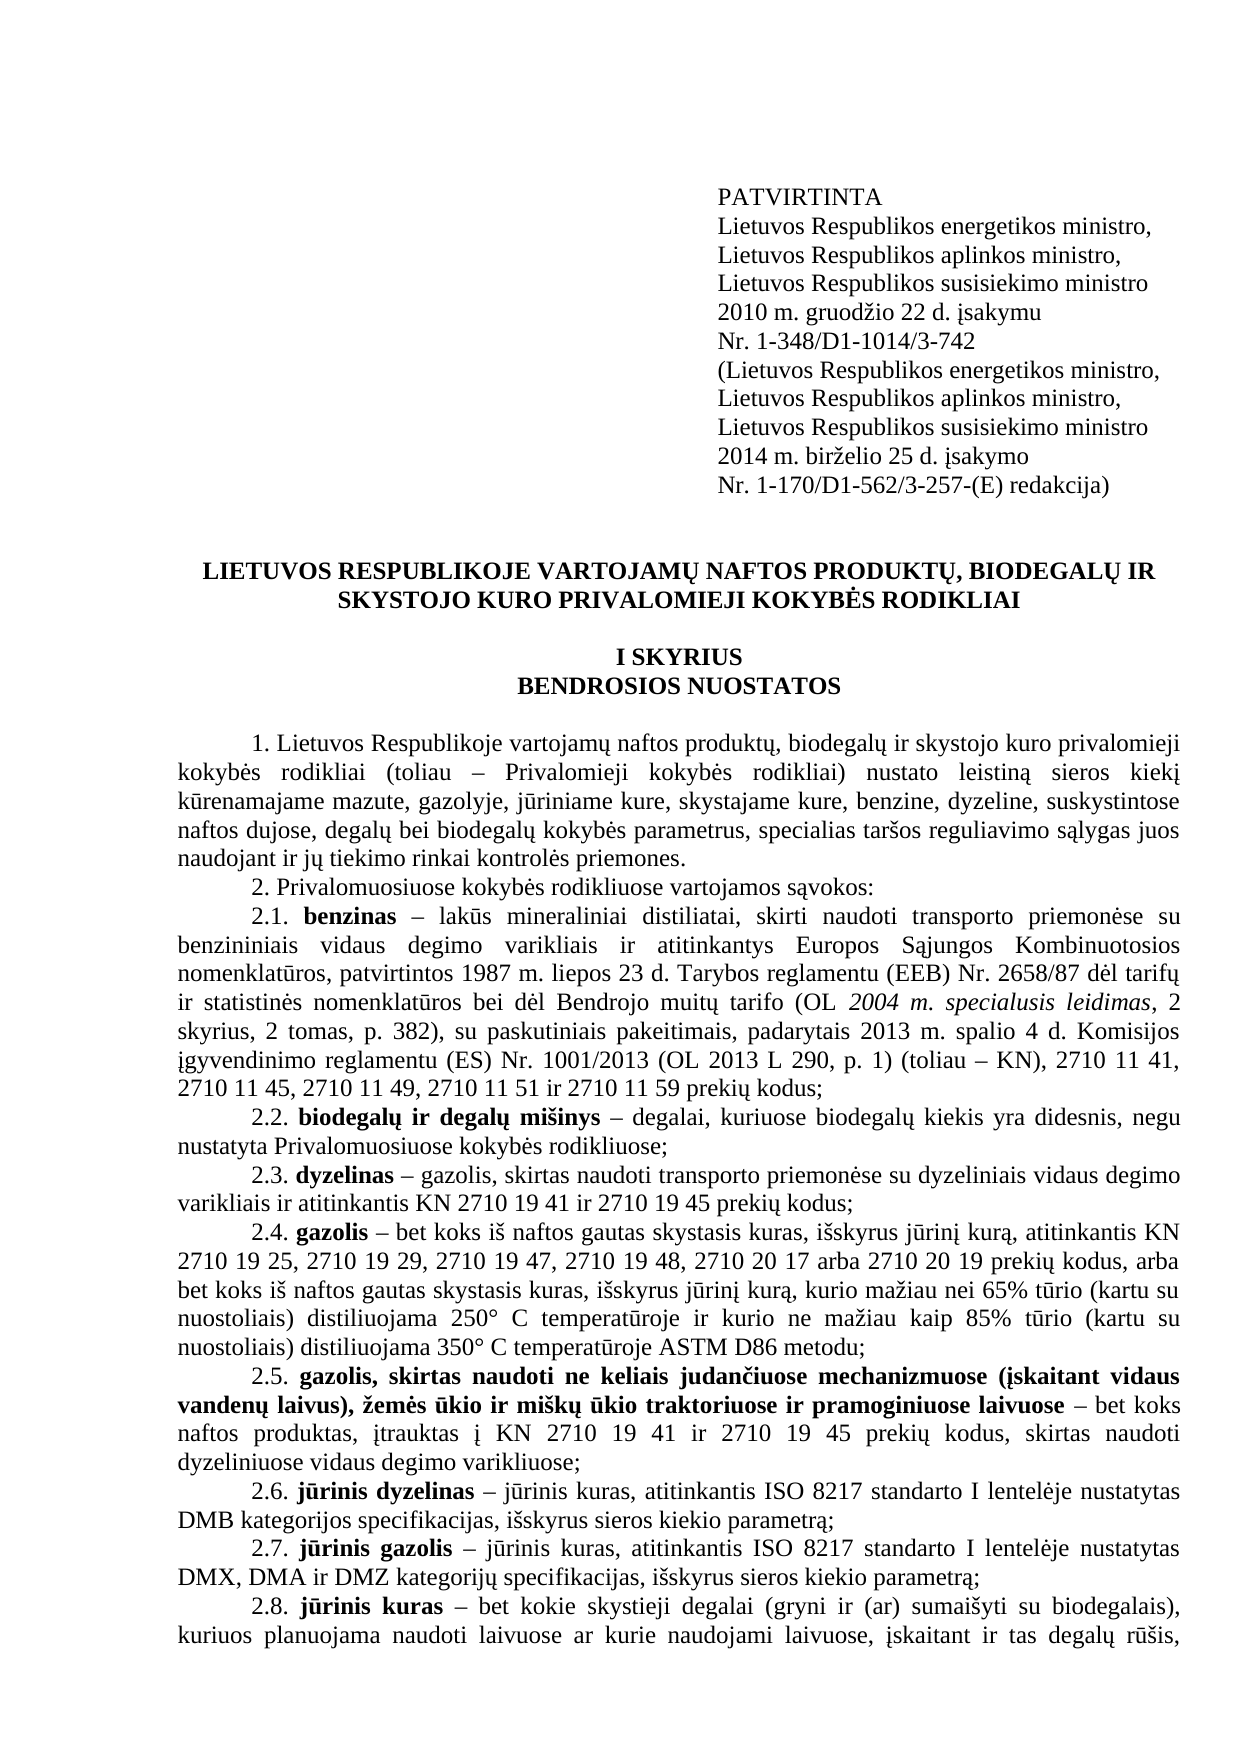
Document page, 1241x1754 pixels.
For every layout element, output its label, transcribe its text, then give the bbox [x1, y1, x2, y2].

text BENDROSIOS NUOSTATOS [177, 671, 1181, 700]
text Nr. 1-170/D1-562/3-257-(E) redakcija) [582, 470, 1181, 498]
text 2.7. jūrinis gazolis – jūrinis kuras, atitinkantis ISO 8217 standarto I lentelėje nustatytas DMX, DMA ir DMZ kategorijų specifikacijas, išskyrus sieros kiekio parametrą; [177, 1533, 1181, 1591]
text Lietuvos Respublikos aplinkos ministro, [582, 383, 1181, 412]
text Nr. 1-348/D1-1014/3-742 [582, 326, 1181, 355]
text 2014 m. birželio 25 d. įsakymo [582, 441, 1181, 470]
text I SKYRIUS [177, 642, 1181, 671]
text 2010 m. gruodžio 22 d. įsakymu [582, 297, 1181, 326]
text (Lietuvos Respublikos energetikos ministro, [582, 355, 1181, 383]
text Lietuvos Respublikos energetikos ministro, [582, 211, 1181, 240]
text 1. Lietuvos Respublikoje vartojamų naftos produktų, biodegalų ir skystojo kuro privalomieji kokybės rodikliai (toliau – Privalomieji kokybės rodikliai) nustato leistiną sieros kiekį kūrenamajame mazute, gazolyje, jūriniame kure, skystajame kure, benzine, dyzeline, suskystintose naftos dujose, degalų bei biodegalų kokybės parametrus, specialias taršos reguliavimo sąlygas juos naudojant ir jų tiekimo rinkai kontrolės priemones. [177, 728, 1181, 872]
text 2.3. dyzelinas – gazolis, skirtas naudoti transporto priemonėse su dyzeliniais vidaus degimo varikliais ir atitinkantis KN 2710 19 41 ir 2710 19 45 prekių kodus; [177, 1160, 1181, 1217]
text 2.6. jūrinis dyzelinas – jūrinis kuras, atitinkantis ISO 8217 standarto I lentelėje nustatytas DMB kategorijos specifikacijas, išskyrus sieros kiekio parametrą; [177, 1476, 1181, 1533]
text 2.8. jūrinis kuras – bet kokie skystieji degalai (gryni ir (ar) sumaišyti su biodegalais), kuriuos planuojama naudoti laivuose ar kurie naudojami laivuose, įskaitant ir tas degalų rūšis, [177, 1591, 1181, 1648]
text PATVIRTINTA [582, 182, 1196, 211]
text 2.2. biodegalų ir degalų mišinys – degalai, kuriuose biodegalų kiekis yra didesnis, negu nustatyta Privalomuosiuose kokybės rodikliuose; [177, 1102, 1181, 1160]
text 2.5. gazolis, skirtas naudoti ne keliais judančiuose mechanizmuose (įskaitant vidaus vandenų laivus), žemės ūkio ir miškų ūkio traktoriuose ir pramoginiuose laivuose – bet koks naftos produktas, įtrauktas į KN 2710 19 41 ir 2710 19 45 prekių kodus, skirtas naudoti dyzeliniuose vidaus degimo varikliuose; [177, 1361, 1181, 1476]
text 2. Privalomuosiuose kokybės rodikliuose vartojamos sąvokos: [177, 872, 1181, 901]
text Lietuvos Respublikos susisiekimo ministro [582, 412, 1181, 441]
text 2.1. benzinas – lakūs mineraliniai distiliatai, skirti naudoti transporto priemonėse su benzininiais vidaus degimo varikliais ir atitinkantys Europos Sąjungos Kombinuotosios nomenklatūros, patvirtintos 1987 m. liepos 23 d. Tarybos reglamentu (EEB) Nr. 2658/87 dėl tarifų ir statistinės nomenklatūros bei dėl Bendrojo muitų tarifo (OL 2004 m. specialusis leidimas, 2 skyrius, 2 tomas, p. 382), su paskutiniais pakeitimais, padarytais 2013 m. spalio 4 d. Komisijos įgyvendinimo reglamentu (ES) Nr. 1001/2013 (OL 2013 L 290, p. 1) (toliau – KN), 2710 11 41, 2710 11 45, 2710 11 49, 2710 11 51 ir 2710 11 59 prekių kodus; [177, 901, 1181, 1102]
text Lietuvos Respublikos aplinkos ministro, [582, 240, 1181, 268]
text 2.4. gazolis – bet koks iš naftos gautas skystasis kuras, išskyrus jūrinį kurą, atitinkantis KN 2710 19 25, 2710 19 29, 2710 19 47, 2710 19 48, 2710 20 17 arba 2710 20 19 prekių kodus, arba bet koks iš naftos gautas skystasis kuras, išskyrus jūrinį kurą, kurio mažiau nei 65% tūrio (kartu su nuostoliais) distiliuojama 250° C temperatūroje ir kurio ne mažiau kaip 85% tūrio (kartu su nuostoliais) distiliuojama 350° C temperatūroje ASTM D86 metodu; [177, 1217, 1181, 1361]
text Lietuvos Respublikos susisiekimo ministro [582, 268, 1181, 297]
text LIETUVOS RESPUBLIKOJE VARTOJAMŲ NAFTOS PRODUKTŲ, BIODEGALŲ IR SKYSTOJO KURO PRIVALOMIEJI KOKYBĖS RODIKLIAI [177, 556, 1181, 613]
